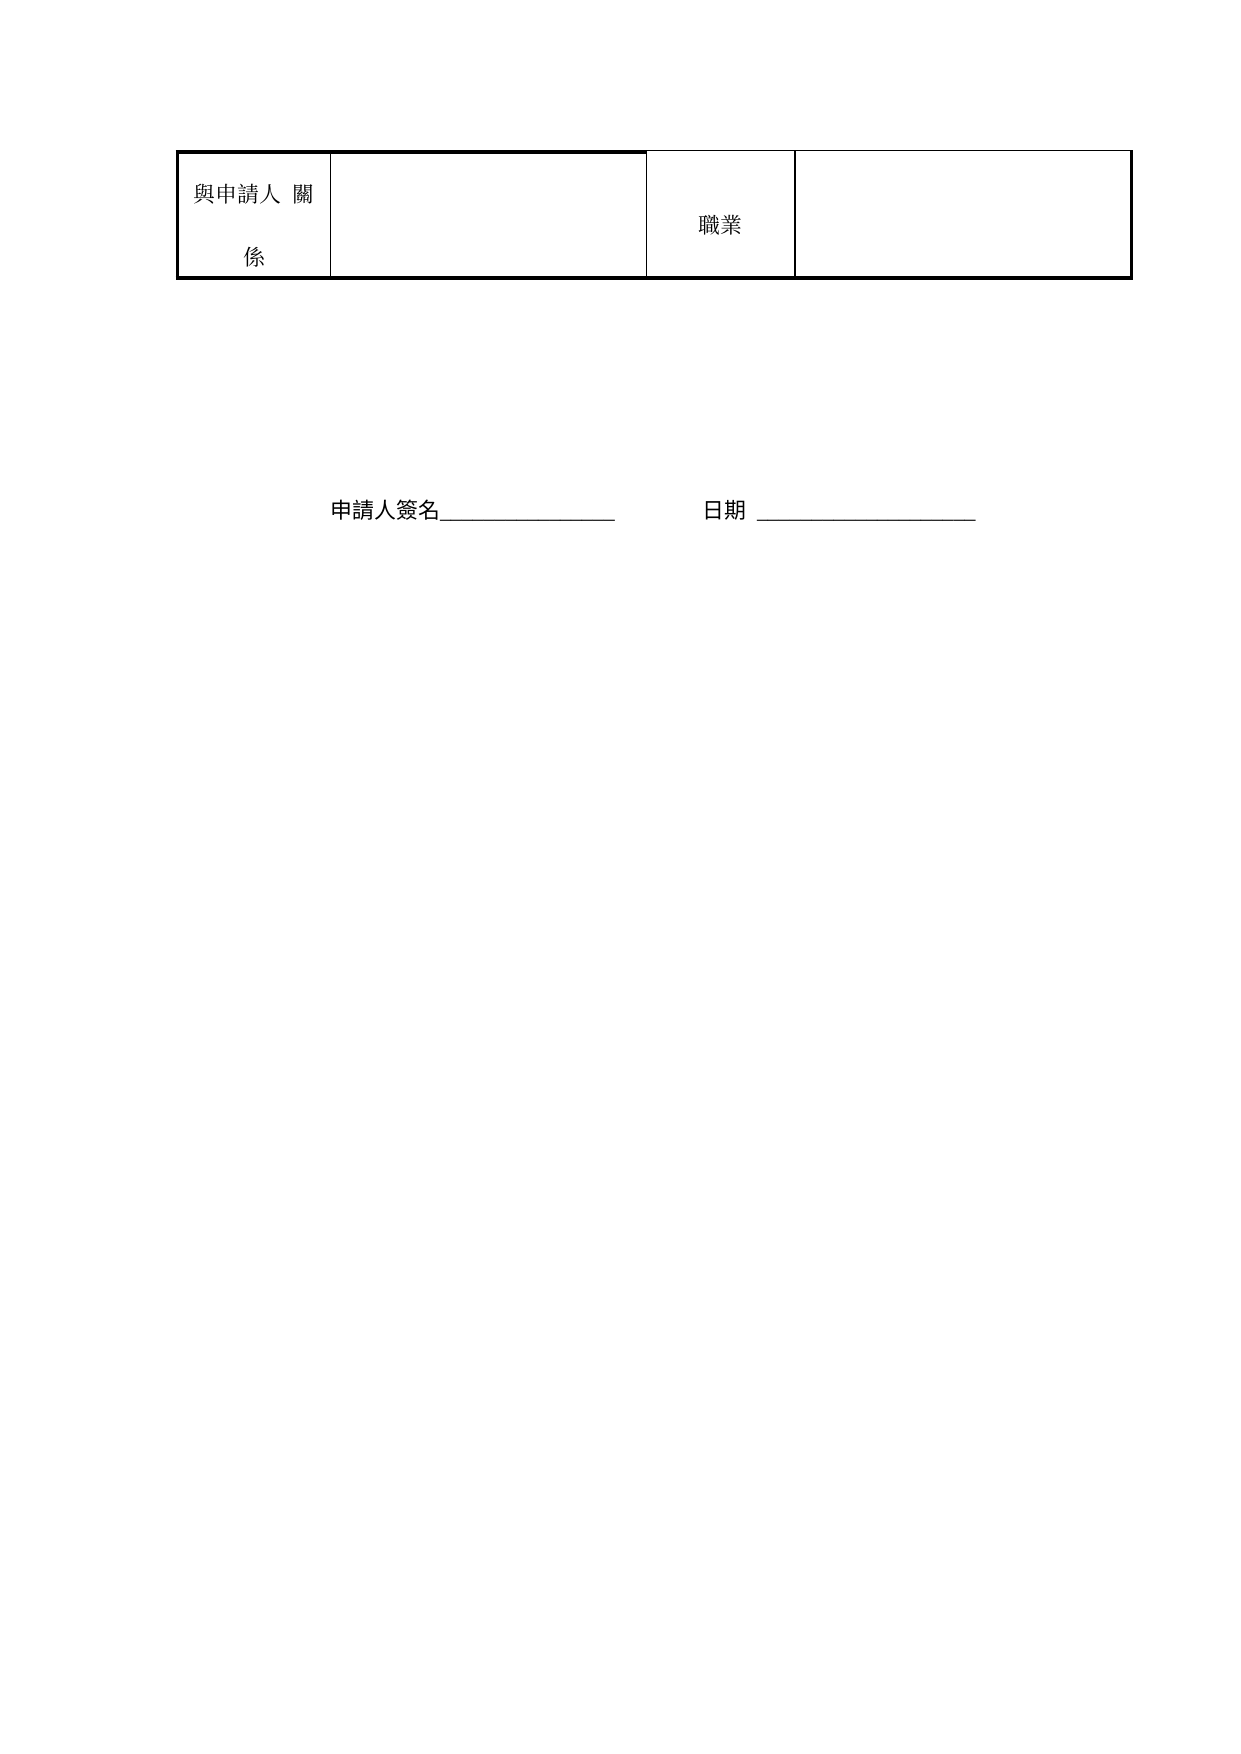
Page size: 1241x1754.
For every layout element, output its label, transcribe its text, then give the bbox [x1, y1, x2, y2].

table_cell 與申請人 關係 [179, 154, 330, 276]
table_cell [796, 151, 1130, 276]
table_cell [331, 154, 646, 276]
text 申請人簽名________________ 日期 ____________________ [177, 467, 1069, 529]
table_cell 職業 [647, 151, 794, 276]
